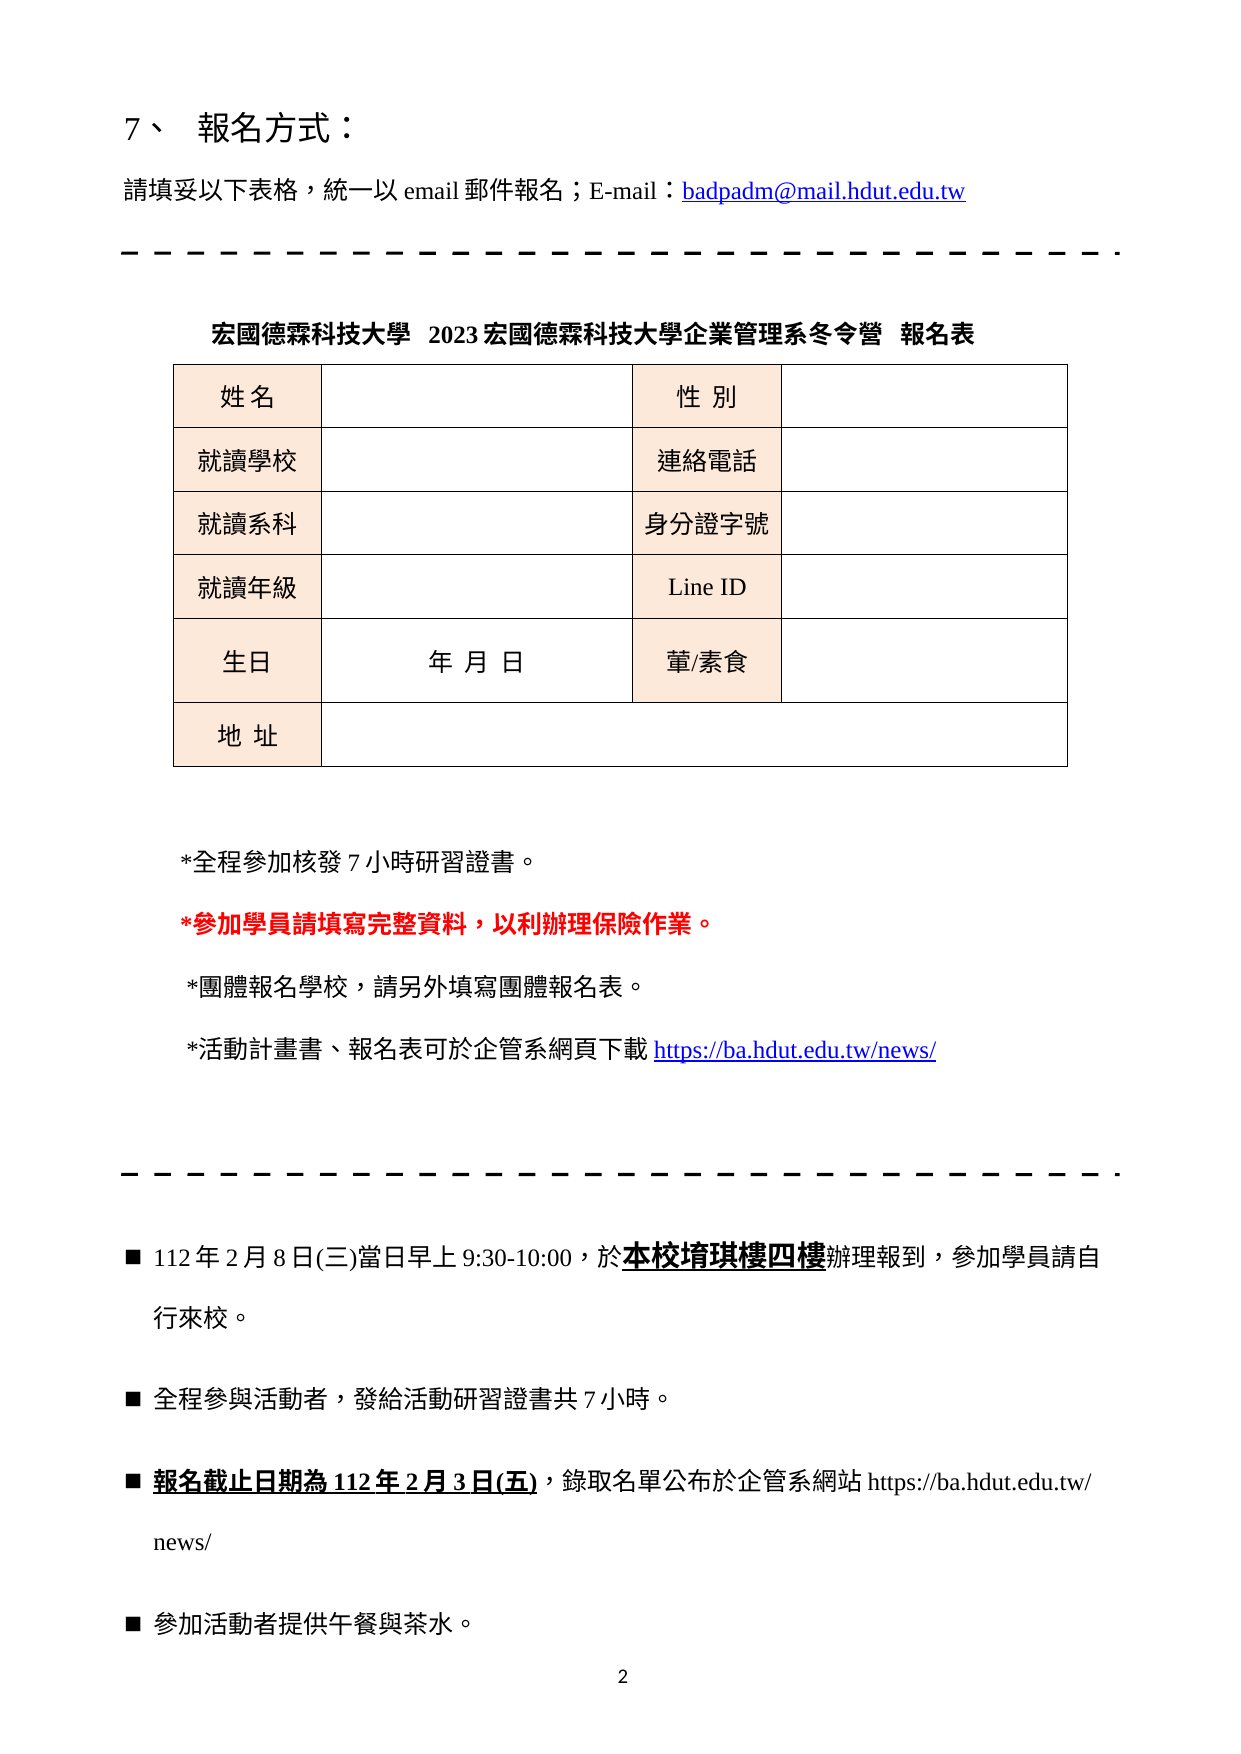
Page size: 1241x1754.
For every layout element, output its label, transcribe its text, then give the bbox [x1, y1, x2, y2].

table_cell 就讀學校 [174, 428, 321, 491]
table_cell [322, 492, 632, 554]
text *團體報名學校，請另外填寫團體報名表。 [173, 954, 1122, 1017]
text *活動計畫書、報名表可於企管系網頁下載https://ba.hdut.edu.tw/news/ [186, 1017, 1122, 1079]
table_cell [782, 555, 1067, 618]
table_header 性 別 [633, 365, 781, 427]
table_cell [322, 703, 1067, 766]
table_cell [322, 428, 632, 491]
table_cell [782, 492, 1067, 554]
table_cell 地 址 [174, 703, 321, 766]
table_cell 生日 [174, 619, 321, 702]
text 宏國德霖科技大學 2023宏國德霖科技大學企業管理系冬令營 報名表 [173, 301, 1122, 363]
text *參加學員請填寫完整資料，以利辦理保險作業。 [173, 892, 1122, 954]
text 請填妥以下表格，統一以email郵件報名；E-mail：badpadm@mail.hdut.edu.tw [123, 157, 1122, 220]
table_cell 就讀系科 [174, 492, 321, 554]
table_cell 年 月 日 [322, 619, 632, 702]
list 參加活動者提供午餐與茶水。 [123, 1592, 1122, 1654]
list 報名方式： [123, 95, 1122, 157]
list 報名截止日期為112年2月3日(五)，錄取名單公布於企管系網站https://ba.hdut.edu.tw/news/ [123, 1448, 1122, 1573]
table_cell [782, 428, 1067, 491]
list 112年2月8日(三)當日早上9:30-10:00，於本校堉琪樓四樓辦理報到，參加學員請自行來校。 [123, 1223, 1122, 1348]
table_cell 就讀年級 [174, 555, 321, 618]
table_header [322, 365, 632, 427]
list 全程參與活動者，發給活動研習證書共7小時。 [123, 1367, 1122, 1429]
table_cell [782, 619, 1067, 702]
table_cell [322, 555, 632, 618]
table_header [782, 365, 1067, 427]
table_cell 連絡電話 [633, 428, 781, 491]
table_cell 葷/素食 [633, 619, 781, 702]
table_header 姓 名 [174, 365, 321, 427]
text *全程參加核發7小時研習證書。 [173, 829, 1122, 892]
table_cell 身分證字號 [633, 492, 781, 554]
table_cell Line ID [633, 555, 781, 618]
